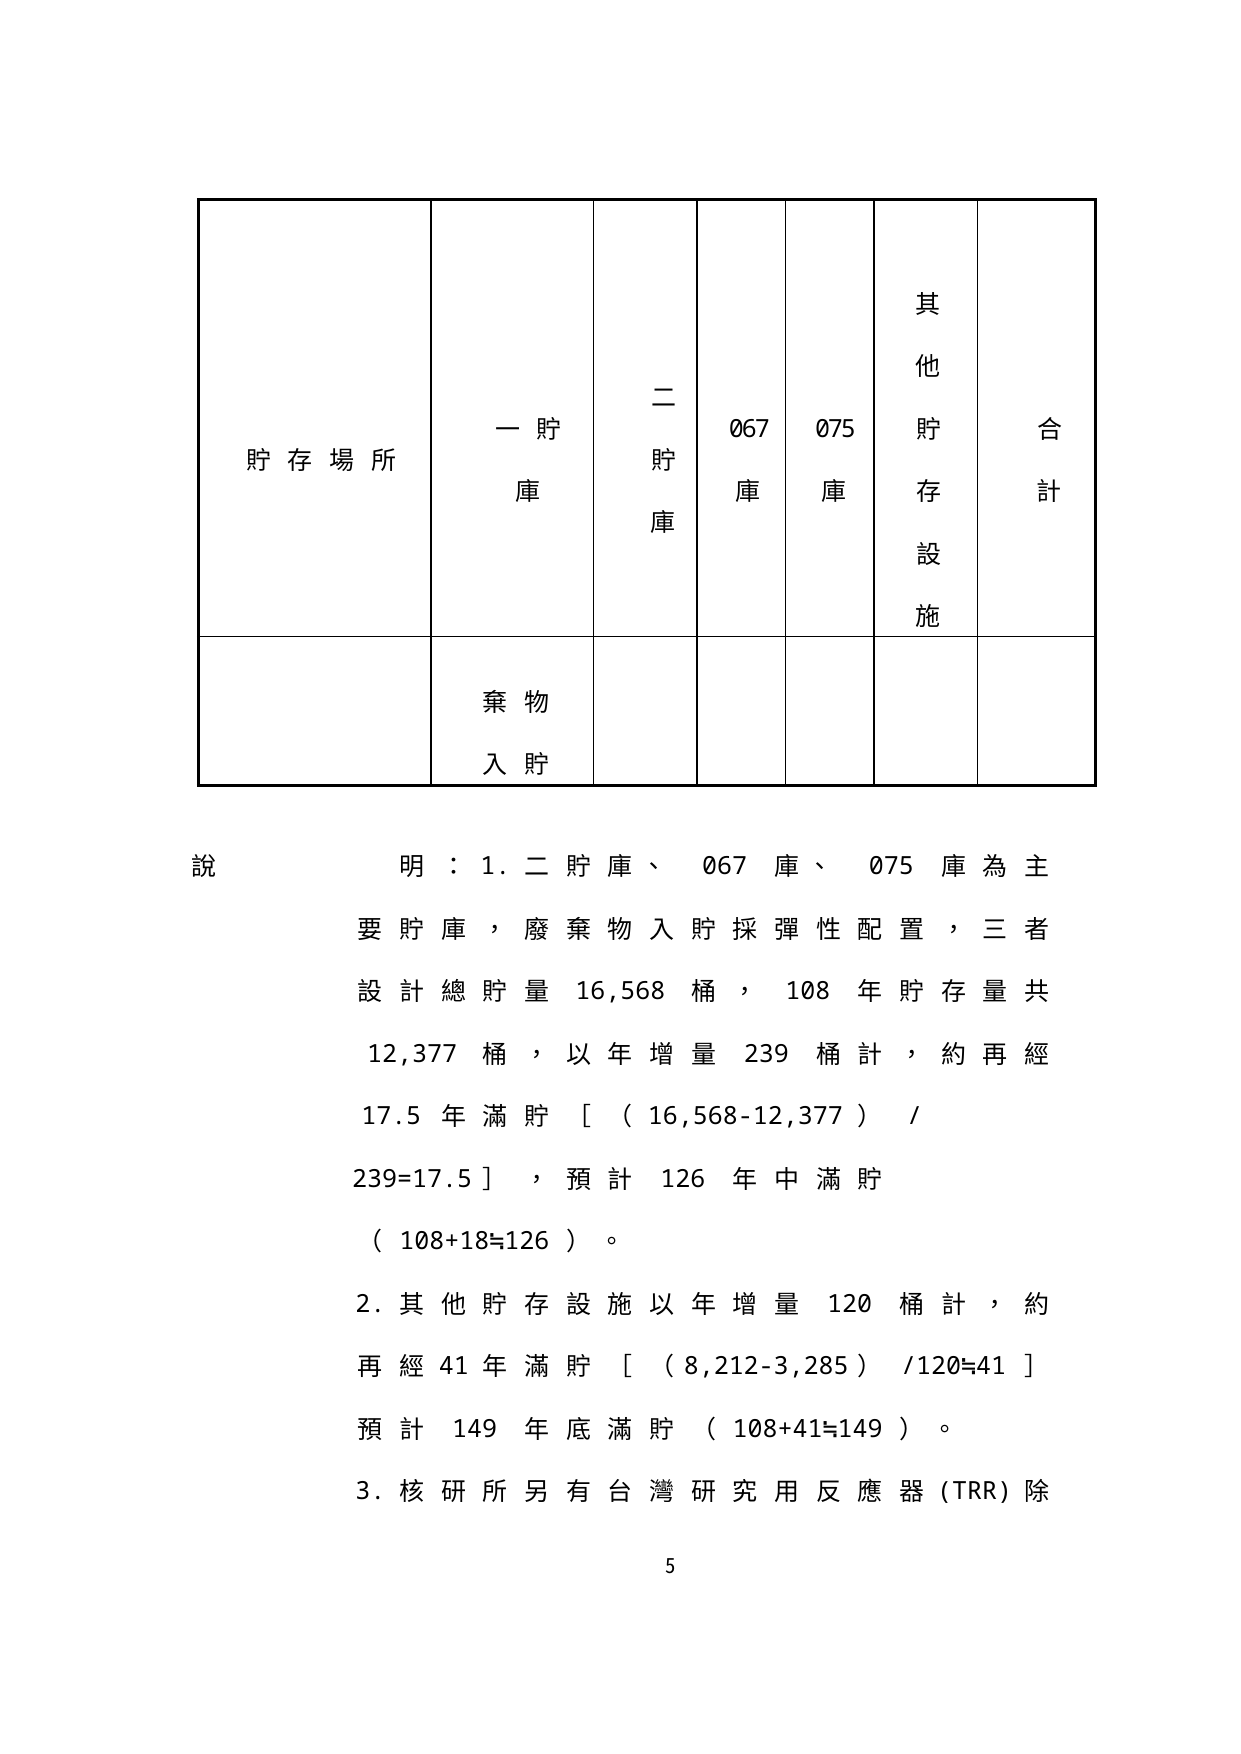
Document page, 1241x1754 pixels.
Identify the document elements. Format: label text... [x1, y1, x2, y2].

table_cell --- [978, 637, 1094, 783]
table_header 一貯庫 [432, 201, 593, 636]
table_header 貯存場所 [200, 201, 430, 636]
table_cell [786, 637, 873, 783]
table_header 075庫 [786, 201, 873, 636]
table_cell 棄物入貯 [432, 637, 593, 783]
text 說 明：1.二貯庫、067庫、075庫為主要貯庫，廢棄物入貯採彈性配置，三者設計總貯量16,568桶，108年貯存量共12,377桶，以年增量239桶計，約再經17.5年滿貯［（16,568-12,377）/239=17.5］，預計126年中滿貯（108+18≒126）。 [183, 823, 1058, 1261]
table_cell [698, 637, 785, 783]
table_cell [875, 637, 977, 783]
table_cell [594, 637, 696, 783]
text 3.核研所另有台灣研究用反應器(TRR)除 [309, 1448, 1058, 1511]
table_header 合 計 [978, 201, 1094, 636]
table_header 067庫 [698, 201, 785, 636]
table_header 其他貯存設施 [875, 201, 977, 636]
table_header 二貯庫 [594, 201, 696, 636]
text 2.其他貯存設施以年增量120桶計，約再經41年滿貯［（8,212-3,285）/120≒41］預計149年底滿貯（108+41≒149）。 [309, 1261, 1058, 1448]
table_cell [200, 637, 430, 783]
